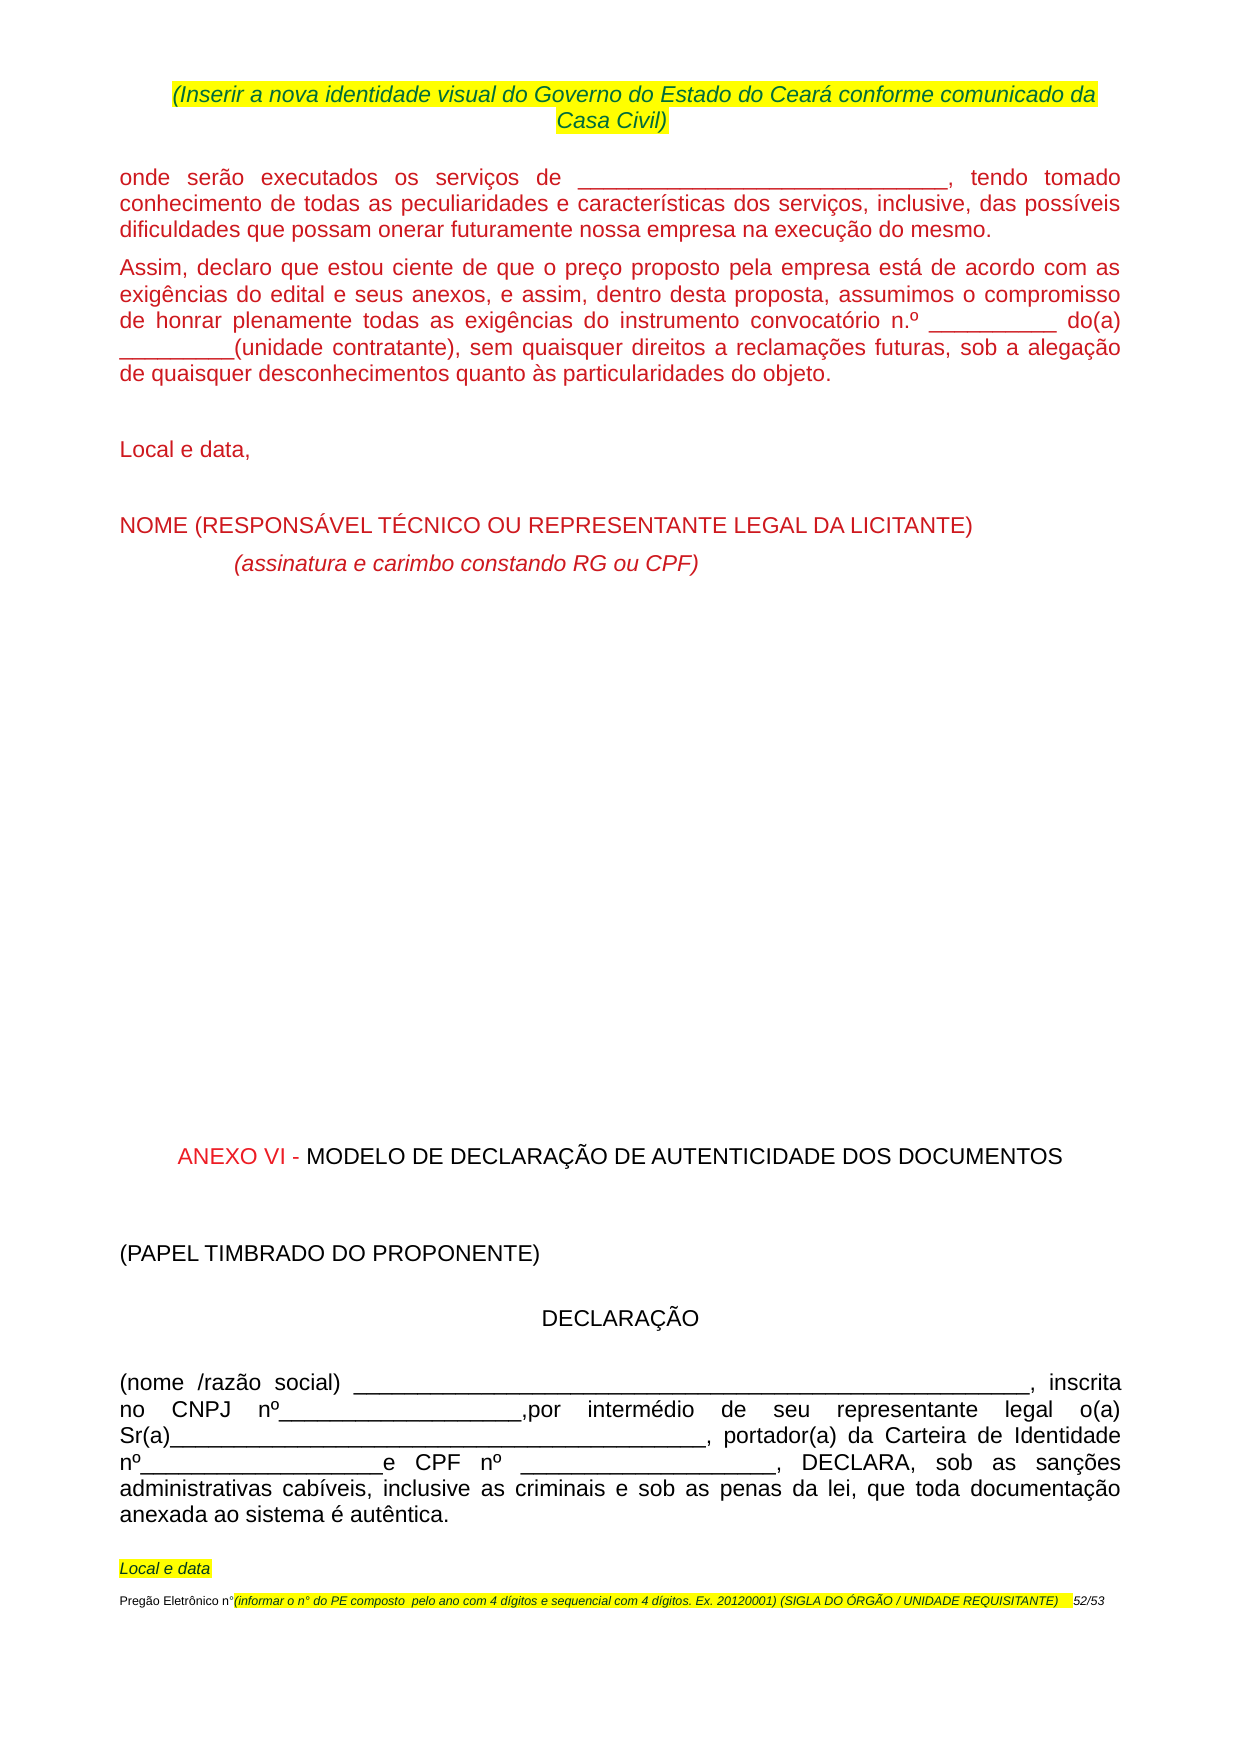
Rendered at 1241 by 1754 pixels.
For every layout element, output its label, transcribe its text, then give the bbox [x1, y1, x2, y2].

text (assinatura e carimbo constando RG ou CPF) [119, 550, 1121, 577]
text (nome /razão social) _____________________________________________________, inscrita no CNPJ nº___________________,por intermédio de seu representante legal o(a) Sr(a)__________________________________________, portador(a) da Carteira de Identidade nº___________________e CPF nº ____________________, DECLARA, sob as sanções administrativas cabíveis, inclusive as criminais e sob as penas da lei, que toda documentação anexada ao sistema é autêntica. [119, 1369, 1121, 1527]
text Local e data, [119, 436, 1121, 462]
text onde serão executados os serviços de _____________________________, tendo tomado conhecimento de todas as peculiaridades e características dos serviços, inclusive, das possíveis dificuldades que possam onerar futuramente nossa empresa na execução do mesmo. [119, 163, 1121, 243]
text Local e data [119, 1558, 1121, 1578]
text NOME (RESPONSÁVEL TÉCNICO OU REPRESENTANTE LEGAL DA LICITANTE) [119, 512, 1121, 539]
text DECLARAÇÃO [119, 1305, 1121, 1331]
text ANEXO VI - MODELO DE DECLARAÇÃO DE AUTENTICIDADE DOS DOCUMENTOS [119, 1143, 1121, 1170]
text Assim, declaro que estou ciente de que o preço proposto pela empresa está de acordo com as exigências do edital e seus anexos, e assim, dentro desta proposta, assumimos o compromisso de honrar plenamente todas as exigências do instrumento convocatório n.º __________ do(a) _________(unidade contratante), sem quaisquer direitos a reclamações futuras, sob a alegação de quaisquer desconhecimentos quanto às particularidades do objeto. [119, 254, 1121, 386]
text (PAPEL TIMBRADO DO PROPONENTE) [119, 1240, 1121, 1267]
